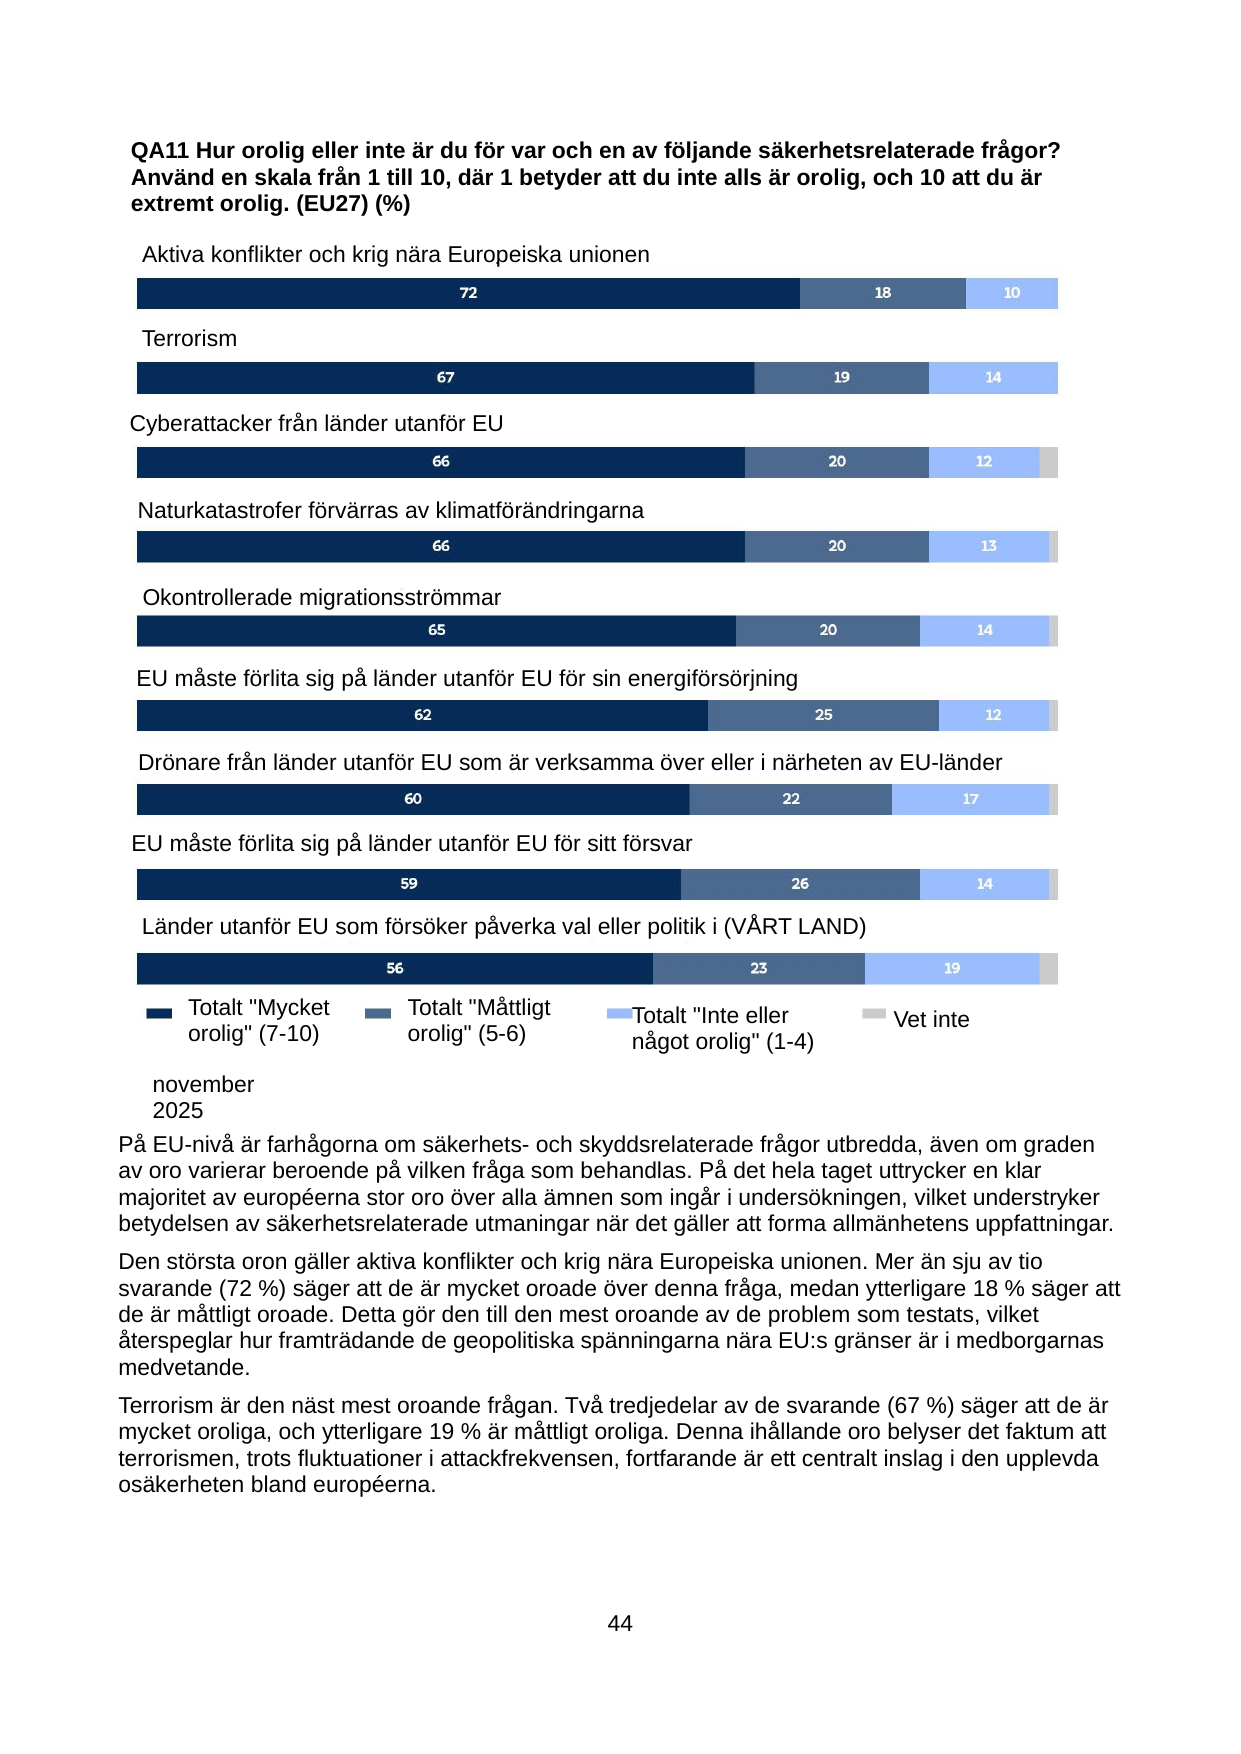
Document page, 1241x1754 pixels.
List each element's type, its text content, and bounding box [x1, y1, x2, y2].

picture [705, 1007, 760, 1022]
text På EU-nivå är farhågorna om säkerhets- och skyddsrelaterade frågor utbredda, även om graden av oro varierar beroende på vilken fråga som behandlas. På det hela taget uttrycker en klar majoritet av européerna stor oro över alla ämnen som ingår i undersökningen, vilket understryker betydelsen av säkerhetsrelaterade utmaningar när det gäller att forma allmänhetens uppfattningar. [118, 124, 1122, 1236]
picture [534, 1007, 540, 1014]
text Terrorism är den näst mest oroande frågan. Två tredjedelar av de svarande (67 %) säger att de är mycket oroliga, och ytterligare 19 % är måttligt oroliga. Denna ihållande oro belyser det faktum att terrorismen, trots fluktuationer i attackfrekvensen, fortfarande är ett centralt inslag i den upplevda osäkerheten bland européerna. [118, 1392, 1122, 1497]
picture [646, 1012, 653, 1022]
picture [132, 243, 1068, 985]
picture [140, 1007, 637, 1022]
picture [679, 1007, 703, 1022]
text Den största oron gäller aktiva konflikter och krig nära Europeiska unionen. Mer än sju av tio svarande (72 %) säger att de är mycket oroade över denna fråga, medan ytterligare 18 % säger att de är måttligt oroade. Detta gör den till den mest oroande av de problem som testats, vilket återspeglar hur framträdande de geopolitiska spänningarna nära EU:s gränser är i medborgarnas medvetande. [118, 1248, 1122, 1380]
picture [639, 1007, 677, 1022]
picture [767, 1007, 886, 1022]
picture [422, 1007, 429, 1014]
picture [202, 1007, 209, 1014]
